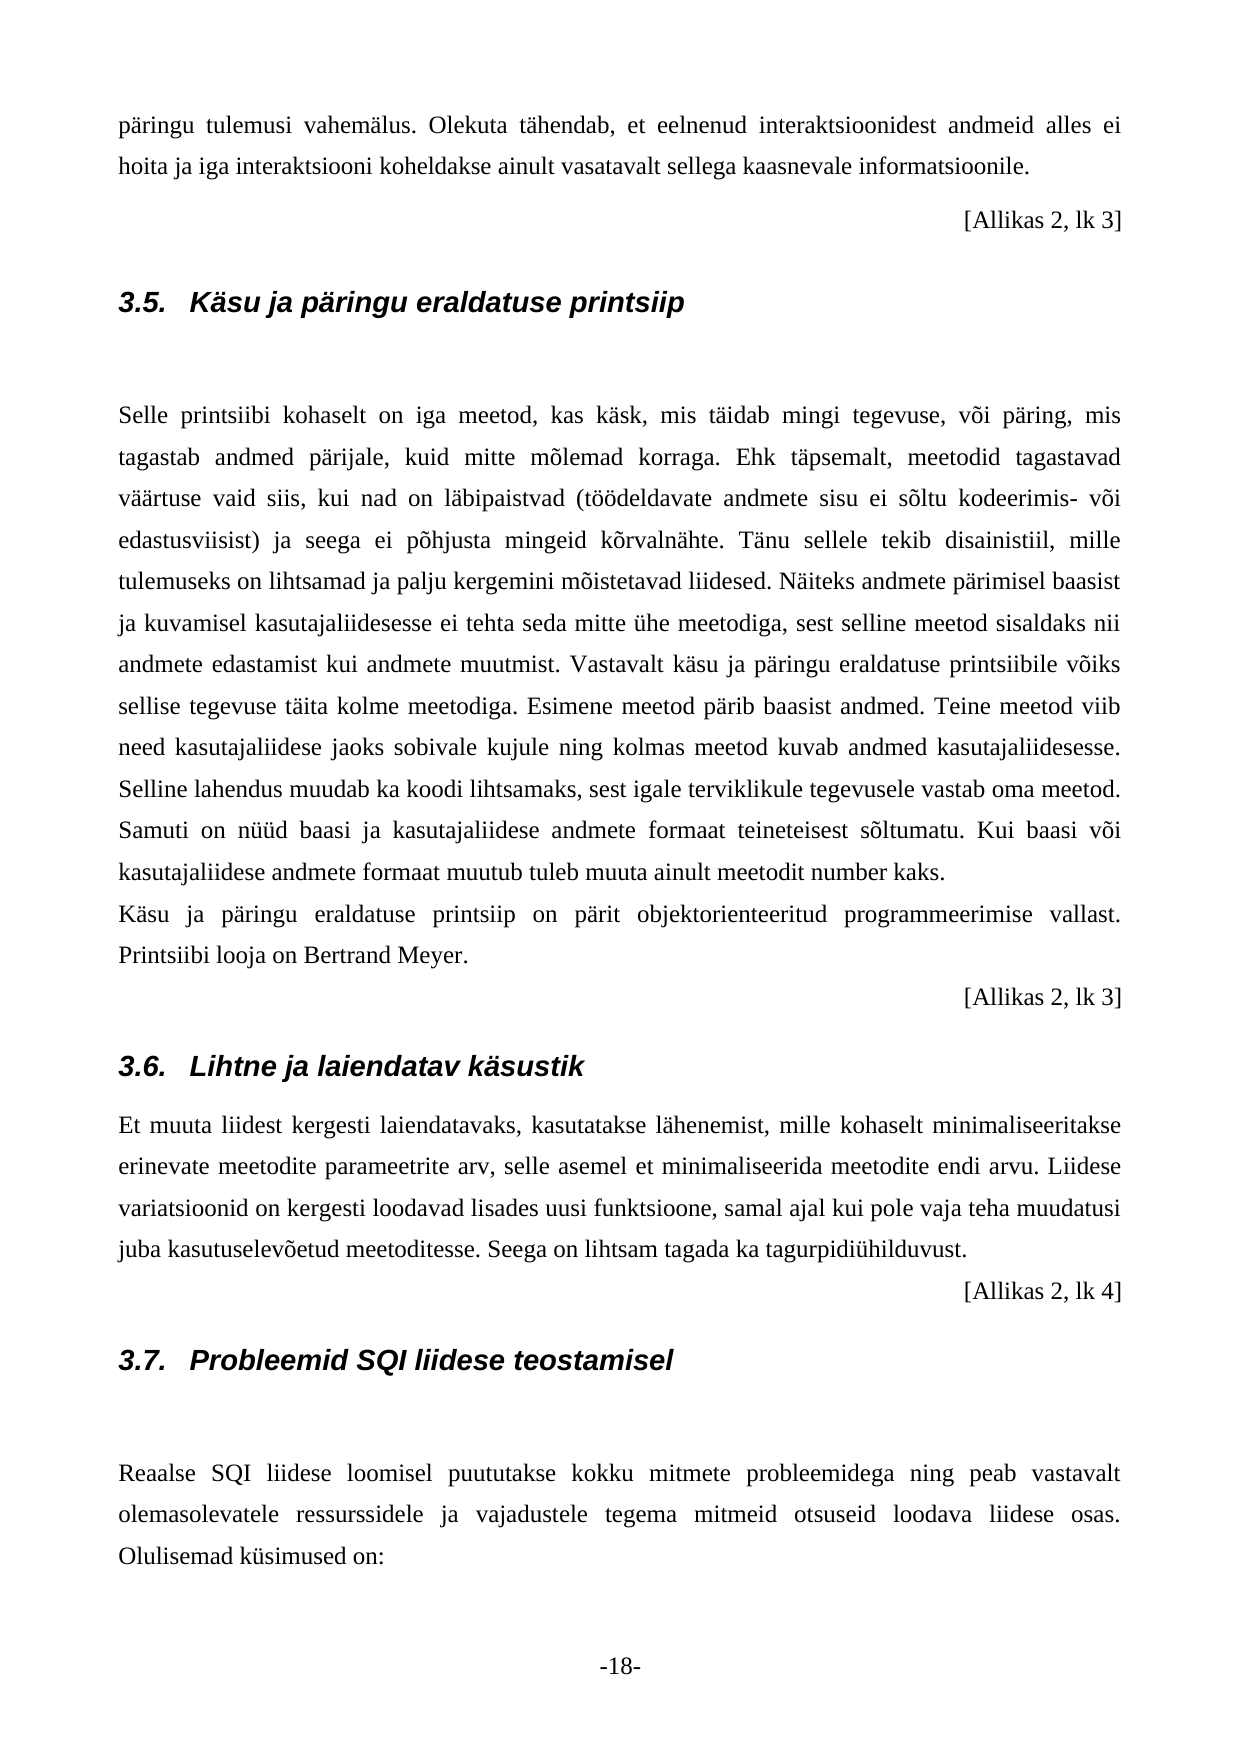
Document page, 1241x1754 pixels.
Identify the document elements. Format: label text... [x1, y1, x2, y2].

subtitle Käsu ja päringu eraldatuse printsiip [118, 286, 1122, 318]
text päringu tulemusi vahemälus. Olekuta tähendab, et eelnenud interaktsioonidest andmeid alles ei hoita ja iga interaktsiooni koheldakse ainult vasatavalt sellega kaasnevale informatsioonile. [118, 111, 1122, 180]
text Käsu ja päringu eraldatuse printsiip on pärit objektorienteeritud programmeerimise vallast. Printsiibi looja on Bertrand Meyer. [118, 900, 1122, 969]
text Et muuta liidest kergesti laiendatavaks, kasutatakse lähenemist, mille kohaselt minimaliseeritakse erinevate meetodite parameetrite arv, selle asemel et minimaliseerida meetodite endi arvu. Liidese variatsioonid on kergesti loodavad lisades uusi funktsioone, samal ajal kui pole vaja teha muudatusi juba kasutuselevõetud meetoditesse. Seega on lihtsam tagada ka tagurpidiühilduvust. [118, 1111, 1122, 1263]
text Selle printsiibi kohaselt on iga meetod, kas käsk, mis täidab mingi tegevuse, või päring, mis tagastab andmed pärijale, kuid mitte mõlemad korraga. Ehk täpsemalt, meetodid tagastavad väärtuse vaid siis, kui nad on läbipaistvad (töödeldavate andmete sisu ei sõltu kodeerimis- või edastusviisist) ja seega ei põhjusta mingeid kõrvalnähte. Tänu sellele tekib disainistiil, mille tulemuseks on lihtsamad ja palju kergemini mõistetavad liidesed. Näiteks andmete pärimisel baasist ja kuvamisel kasutajaliidesesse ei tehta seda mitte ühe meetodiga, sest selline meetod sisaldaks nii andmete edastamist kui andmete muutmist. Vastavalt käsu ja päringu eraldatuse printsiibile võiks sellise tegevuse täita kolme meetodiga. Esimene meetod pärib baasist andmed. Teine meetod viib need kasutajaliidese jaoks sobivale kujule ning kolmas meetod kuvab andmed kasutajaliidesesse. Selline lahendus muudab ka koodi lihtsamaks, sest igale terviklikule tegevusele vastab oma meetod. Samuti on nüüd baasi ja kasutajaliidese andmete formaat teineteisest sõltumatu. Kui baasi või kasutajaliidese andmete formaat muutub tuleb muuta ainult meetodit number kaks. [118, 401, 1122, 886]
text [Allikas 2, lk 3] [118, 207, 1122, 234]
subtitle Probleemid SQI liidese teostamisel [118, 1344, 1122, 1376]
subtitle Lihtne ja laiendatav käsustik [118, 1049, 1122, 1082]
text [Allikas 2, lk 4] [118, 1277, 1122, 1305]
text Reaalse SQI liidese loomisel puututakse kokku mitmete probleemidega ning peab vastavalt olemasolevatele ressurssidele ja vajadustele tegema mitmeid otsuseid loodava liidese osas. Olulisemad küsimused on: [118, 1459, 1122, 1570]
text [Allikas 2, lk 3] [118, 983, 1122, 1011]
